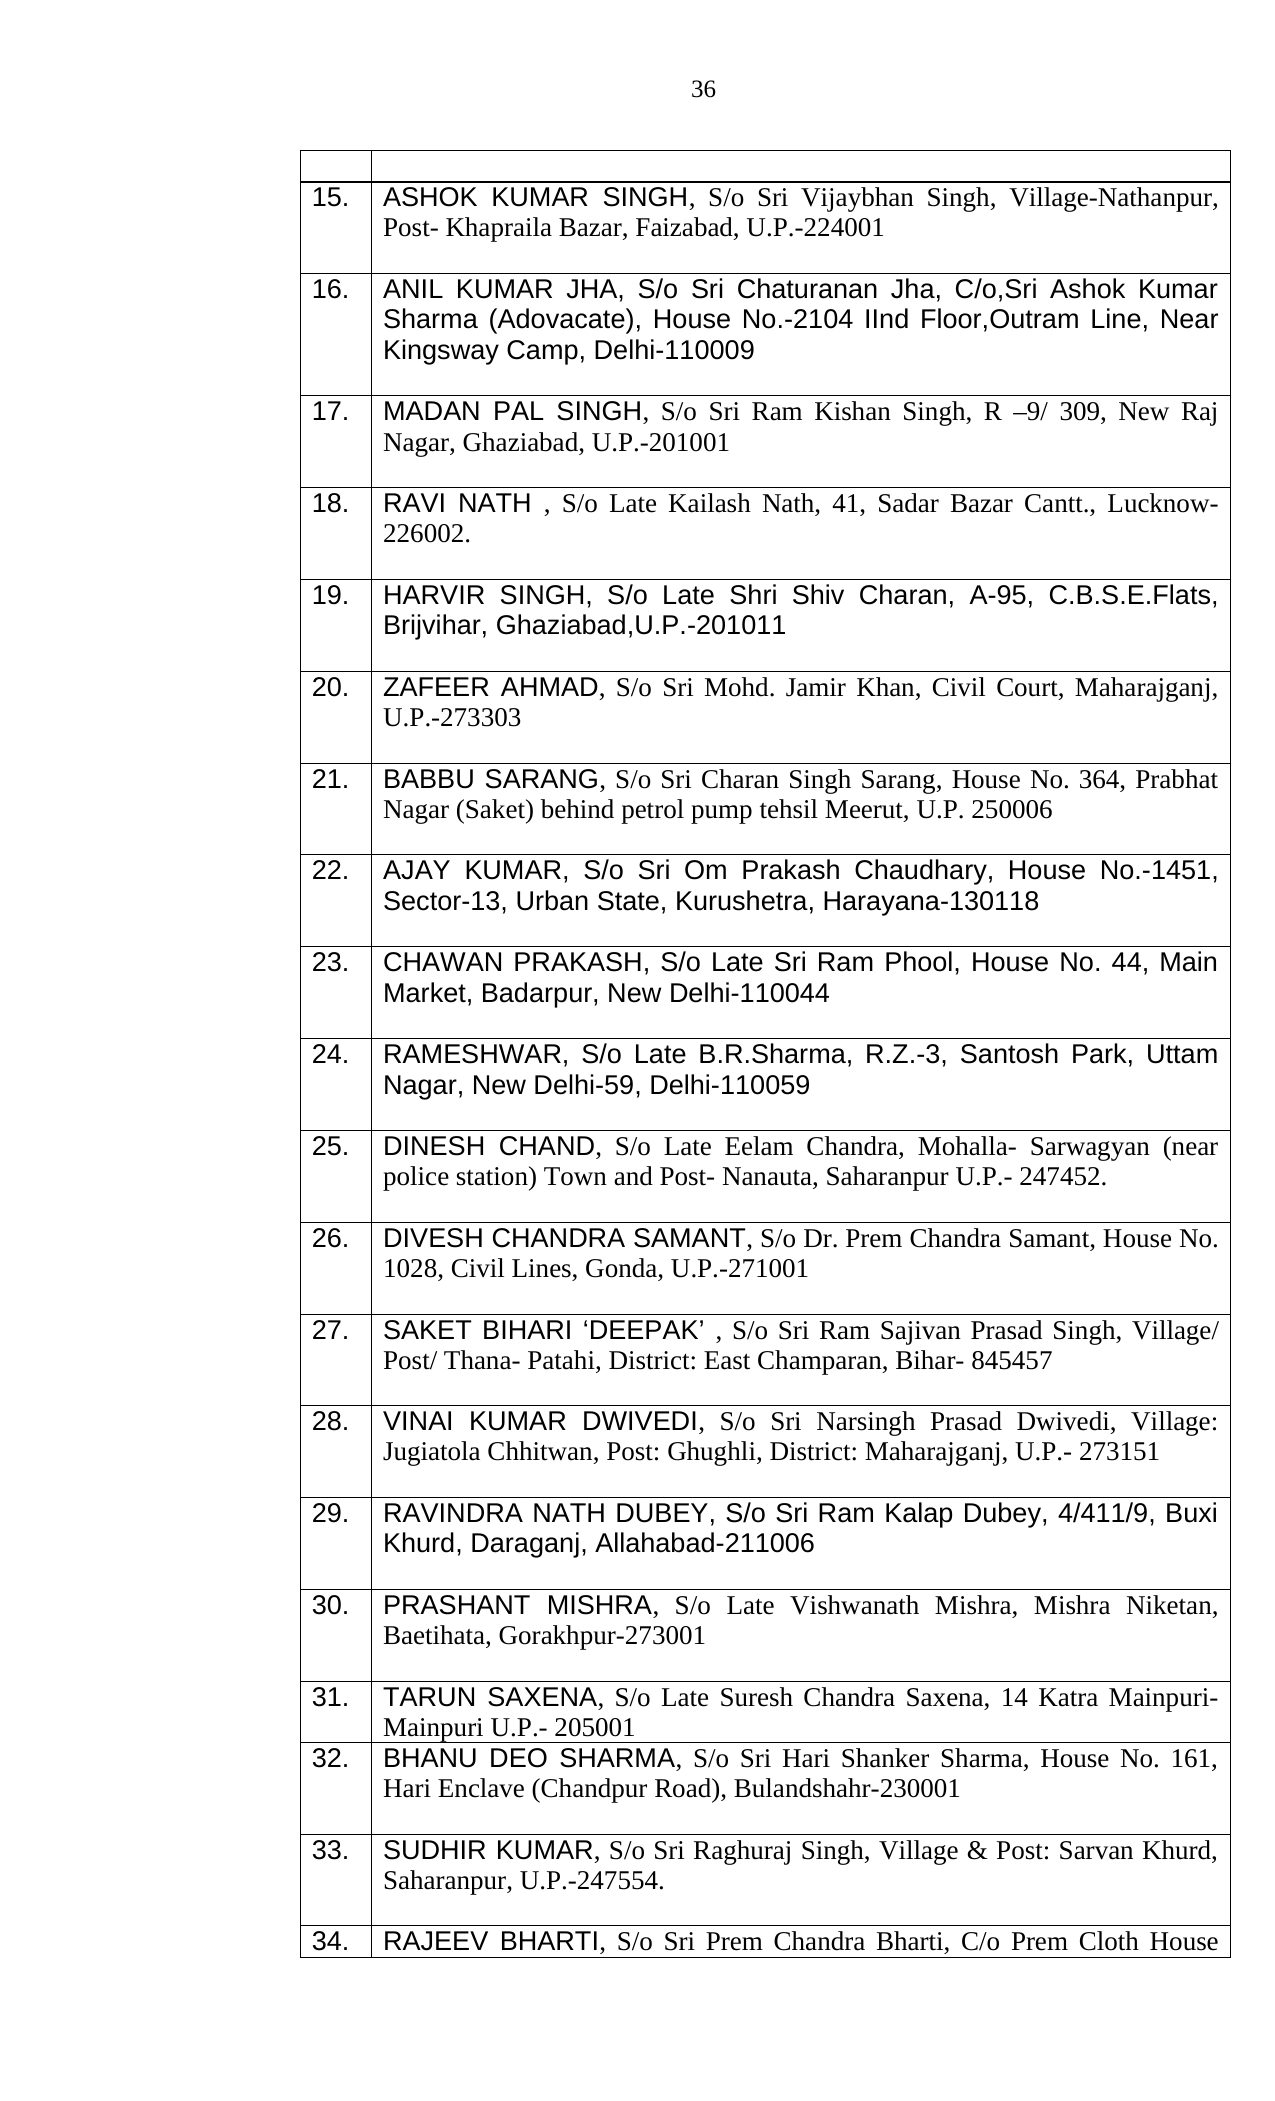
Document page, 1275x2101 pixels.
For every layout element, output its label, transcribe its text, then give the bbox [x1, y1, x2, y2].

table_cell [301, 151, 371, 181]
table_cell [301, 1926, 371, 1957]
table_cell [301, 1590, 371, 1681]
table_cell [301, 1131, 371, 1222]
table_cell AJAY KUMAR, S/o Sri Om Prakash Chaudhary, House No.-1451, Sector-13, Urban State, Kurushetra, Harayana-130118 [372, 855, 1230, 946]
table_cell BHANU DEO SHARMA, S/o Sri Hari Shanker Sharma, House No. 161, Hari Enclave (Chandpur Road), Bulandshahr-230001 [372, 1743, 1230, 1833]
table_cell [301, 1498, 371, 1589]
table_cell SAKET BIHARI ‘DEEPAK’ , S/o Sri Ram Sajivan Prasad Singh, Village/ Post/ Thana- Patahi, District: East Champaran, Bihar- 845457 [372, 1315, 1230, 1405]
table_cell [301, 274, 371, 395]
table_cell CHAWAN PRAKASH, S/o Late Sri Ram Phool, House No. 44, Main Market, Badarpur, New Delhi-110044 [372, 947, 1230, 1038]
table_cell [301, 1682, 371, 1742]
table_cell RAVI NATH , S/o Late Kailash Nath, 41, Sadar Bazar Cantt., Lucknow-226002. [372, 488, 1230, 579]
table_cell [301, 1743, 371, 1833]
table_cell [301, 396, 371, 487]
table_cell [301, 488, 371, 579]
table_cell [372, 151, 1230, 181]
table_cell ZAFEER AHMAD, S/o Sri Mohd. Jamir Khan, Civil Court, Maharajganj, U.P.-273303 [372, 672, 1230, 763]
table_cell MADAN PAL SINGH, S/o Sri Ram Kishan Singh, R –9/ 309, New Raj Nagar, Ghaziabad, U.P.-201001 [372, 396, 1230, 487]
table_cell RAVINDRA NATH DUBEY, S/o Sri Ram Kalap Dubey, 4/411/9, Buxi Khurd, Daraganj, Allahabad-211006 [372, 1498, 1230, 1589]
table_cell RAJEEV BHARTI, S/o Sri Prem Chandra Bharti, C/o Prem Cloth House [372, 1926, 1230, 1957]
table_cell [301, 764, 371, 854]
table_cell [301, 1039, 371, 1130]
table_cell [301, 1835, 371, 1925]
table_cell [301, 1406, 371, 1497]
table_cell [301, 1223, 371, 1313]
table_cell DIVESH CHANDRA SAMANT, S/o Dr. Prem Chandra Samant, House No. 1028, Civil Lines, Gonda, U.P.-271001 [372, 1223, 1230, 1313]
table_cell [301, 183, 371, 273]
table_cell PRASHANT MISHRA, S/o Late Vishwanath Mishra, Mishra Niketan, Baetihata, Gorakhpur-273001 [372, 1590, 1230, 1681]
table_cell HARVIR SINGH, S/o Late Shri Shiv Charan, A-95, C.B.S.E.Flats, Brijvihar, Ghaziabad,U.P.-201011 [372, 580, 1230, 671]
table_cell DINESH CHAND, S/o Late Eelam Chandra, Mohalla- Sarwagyan (near police station) Town and Post- Nanauta, Saharanpur U.P.- 247452. [372, 1131, 1230, 1222]
table_cell [301, 947, 371, 1038]
table_cell TARUN SAXENA, S/o Late Suresh Chandra Saxena, 14 Katra Mainpuri- Mainpuri U.P.- 205001 [372, 1682, 1230, 1742]
table_cell VINAI KUMAR DWIVEDI, S/o Sri Narsingh Prasad Dwivedi, Village: Jugiatola Chhitwan, Post: Ghughli, District: Maharajganj, U.P.- 273151 [372, 1406, 1230, 1497]
table_cell SUDHIR KUMAR, S/o Sri Raghuraj Singh, Village & Post: Sarvan Khurd, Saharanpur, U.P.-247554. [372, 1835, 1230, 1925]
table_cell [301, 1315, 371, 1405]
table_cell [301, 672, 371, 763]
table_cell ANIL KUMAR JHA, S/o Sri Chaturanan Jha, C/o,Sri Ashok Kumar Sharma (Adovacate), House No.-2104 IInd Floor,Outram Line, Near Kingsway Camp, Delhi-110009 [372, 274, 1230, 395]
table_cell [301, 855, 371, 946]
table_cell RAMESHWAR, S/o Late B.R.Sharma, R.Z.-3, Santosh Park, Uttam Nagar, New Delhi-59, Delhi-110059 [372, 1039, 1230, 1130]
table_cell [301, 580, 371, 671]
table_cell ASHOK KUMAR SINGH, S/o Sri Vijaybhan Singh, Village-Nathanpur, Post- Khapraila Bazar, Faizabad, U.P.-224001 [372, 183, 1230, 273]
table_cell BABBU SARANG, S/o Sri Charan Singh Sarang, House No. 364, Prabhat Nagar (Saket) behind petrol pump tehsil Meerut, U.P. 250006 [372, 764, 1230, 854]
